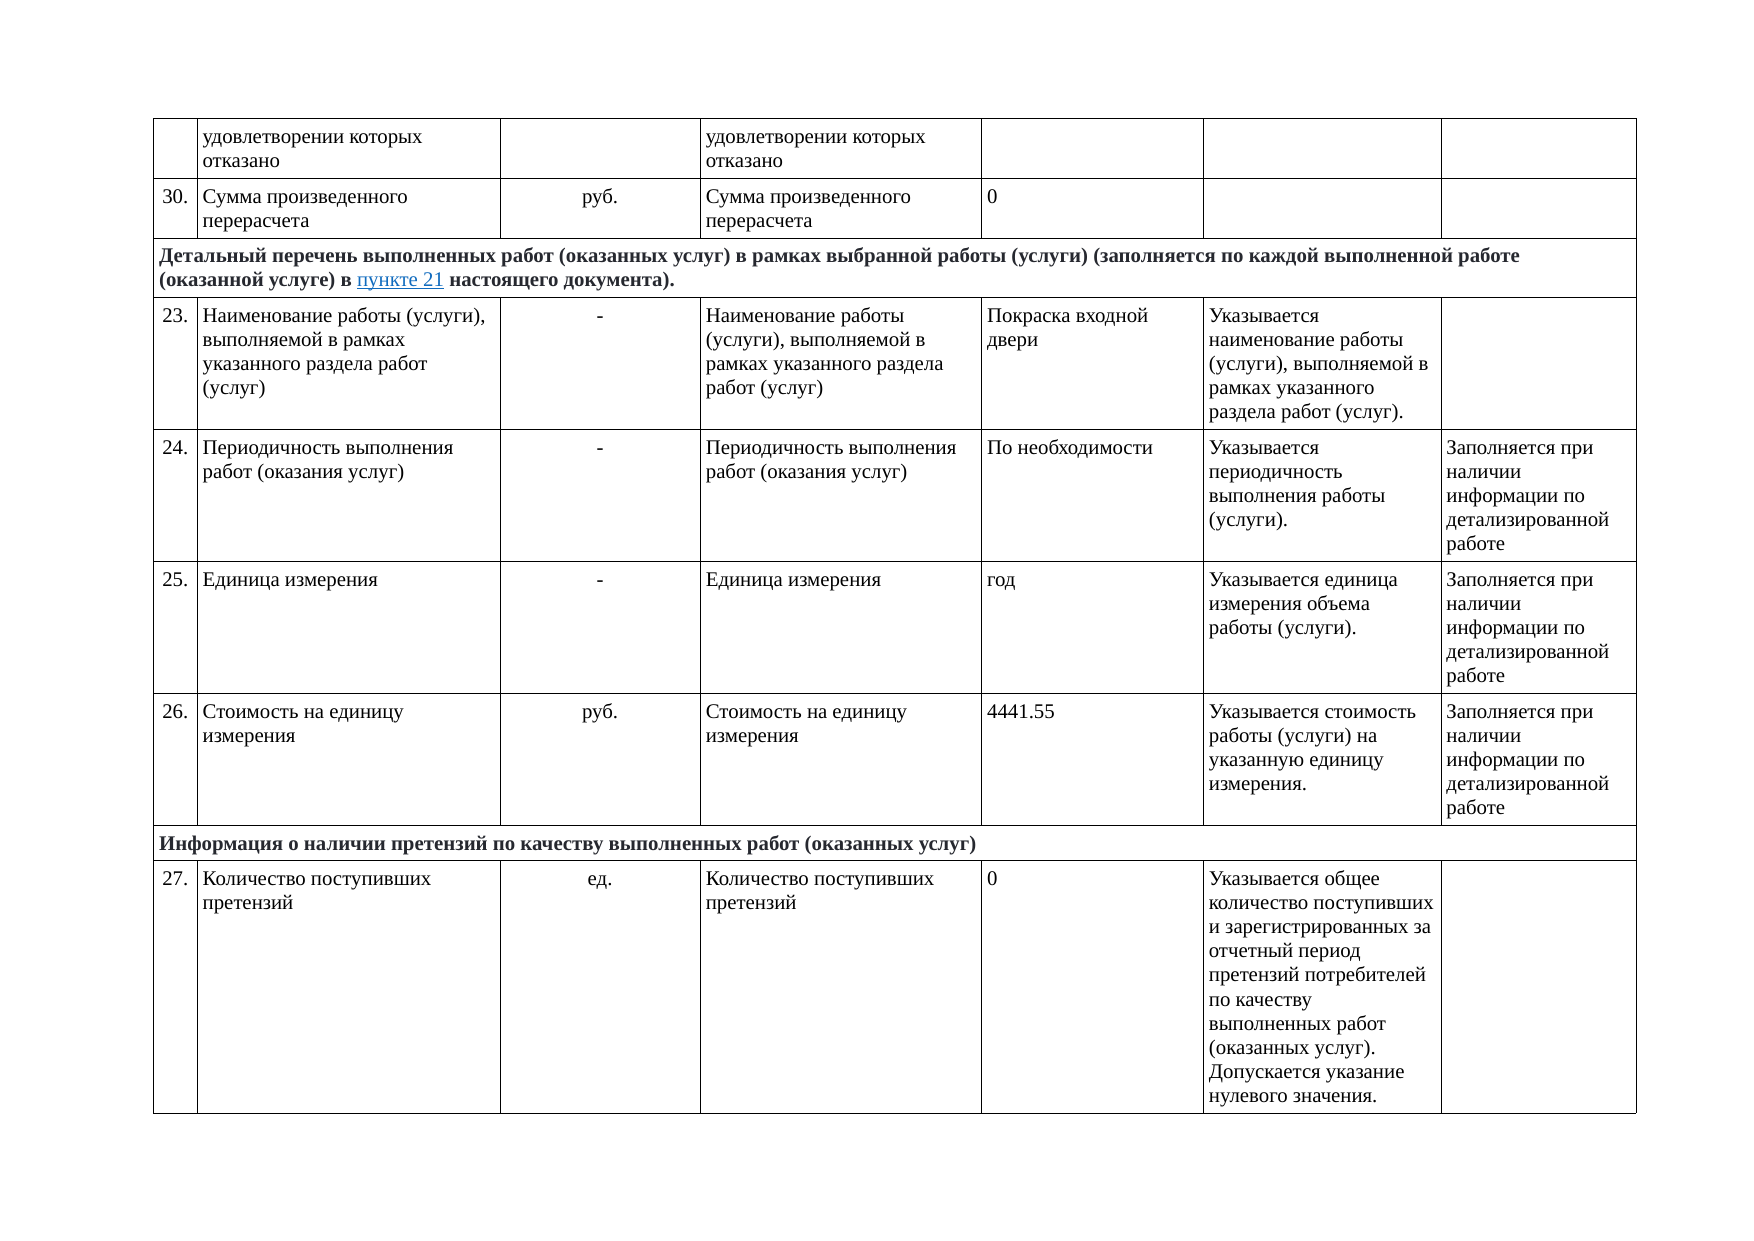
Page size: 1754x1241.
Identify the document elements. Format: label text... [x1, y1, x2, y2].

table_cell Указывается общее количество поступивших и зарегистрированных за отчетный период претензий потребителей по качеству выполненных работ (оказанных услуг). Допускается указание нулевого значения. [1204, 861, 1441, 1112]
table_cell Сумма произведенного перерасчета [198, 179, 500, 237]
table_cell [501, 119, 700, 178]
table_cell ед. [501, 861, 700, 1112]
table_cell - [501, 298, 700, 429]
table_cell 27. [154, 861, 197, 1112]
table_cell Единица измерения [701, 562, 981, 693]
table_cell Указывается наименование работы (услуги), выполняемой в рамках указанного раздела работ (услуг). [1204, 298, 1441, 429]
table_cell удовлетворении которых отказано [701, 119, 981, 178]
table_cell [1442, 298, 1636, 429]
table_cell Периодичность выполнения работ (оказания услуг) [701, 430, 981, 561]
table_cell Единица измерения [198, 562, 500, 693]
table_cell Указывается стоимость работы (услуги) на указанную единицу измерения. [1204, 694, 1441, 825]
table_cell руб. [501, 179, 700, 237]
table_cell год [982, 562, 1203, 693]
table_cell [1204, 179, 1441, 237]
table_cell [154, 119, 197, 178]
table_cell 0 [982, 179, 1203, 237]
table_cell Детальный перечень выполненных работ (оказанных услуг) в рамках выбранной работы (услуги) (заполняется по каждой выполненной работе (оказанной услуге) в пункте 21 настоящего документа). [154, 239, 1636, 297]
table_cell Наименование работы (услуги), выполняемой в рамках указанного раздела работ (услуг) [701, 298, 981, 429]
table_cell Информация о наличии претензий по качеству выполненных работ (оказанных услуг) [154, 826, 1636, 860]
table_cell Стоимость на единицу измерения [198, 694, 500, 825]
table_cell Количество поступивших претензий [701, 861, 981, 1112]
table_cell удовлетворении которых отказано [198, 119, 500, 178]
table_cell [1204, 119, 1441, 178]
table_cell [982, 119, 1203, 178]
table_cell Периодичность выполнения работ (оказания услуг) [198, 430, 500, 561]
table_cell 4441,55 [982, 694, 1203, 825]
table_cell - [501, 562, 700, 693]
table_cell Сумма произведенного перерасчета [701, 179, 981, 237]
table_cell [1442, 861, 1636, 1112]
table_cell Заполняется при наличии информации по детализированной работе [1442, 430, 1636, 561]
table_cell Указывается периодичность выполнения работы (услуги). [1204, 430, 1441, 561]
table_cell 0 [982, 861, 1203, 1112]
table_cell 24. [154, 430, 197, 561]
table_cell Наименование работы (услуги), выполняемой в рамках указанного раздела работ (услуг) [198, 298, 500, 429]
table_cell 30. [154, 179, 197, 237]
table_cell 26. [154, 694, 197, 825]
table_cell Покраска входной двери [982, 298, 1203, 429]
table_cell По необходимости [982, 430, 1203, 561]
table_cell Количество поступивших претензий [198, 861, 500, 1112]
table_cell Стоимость на единицу измерения [701, 694, 981, 825]
table_cell руб. [501, 694, 700, 825]
table_cell 23. [154, 298, 197, 429]
table_cell - [501, 430, 700, 561]
table_cell Заполняется при наличии информации по детализированной работе [1442, 562, 1636, 693]
table_cell [1442, 119, 1636, 178]
table_cell Указывается единица измерения объема работы (услуги). [1204, 562, 1441, 693]
table_cell Заполняется при наличии информации по детализированной работе [1442, 694, 1636, 825]
table_cell [1442, 179, 1636, 237]
table_cell 25. [154, 562, 197, 693]
